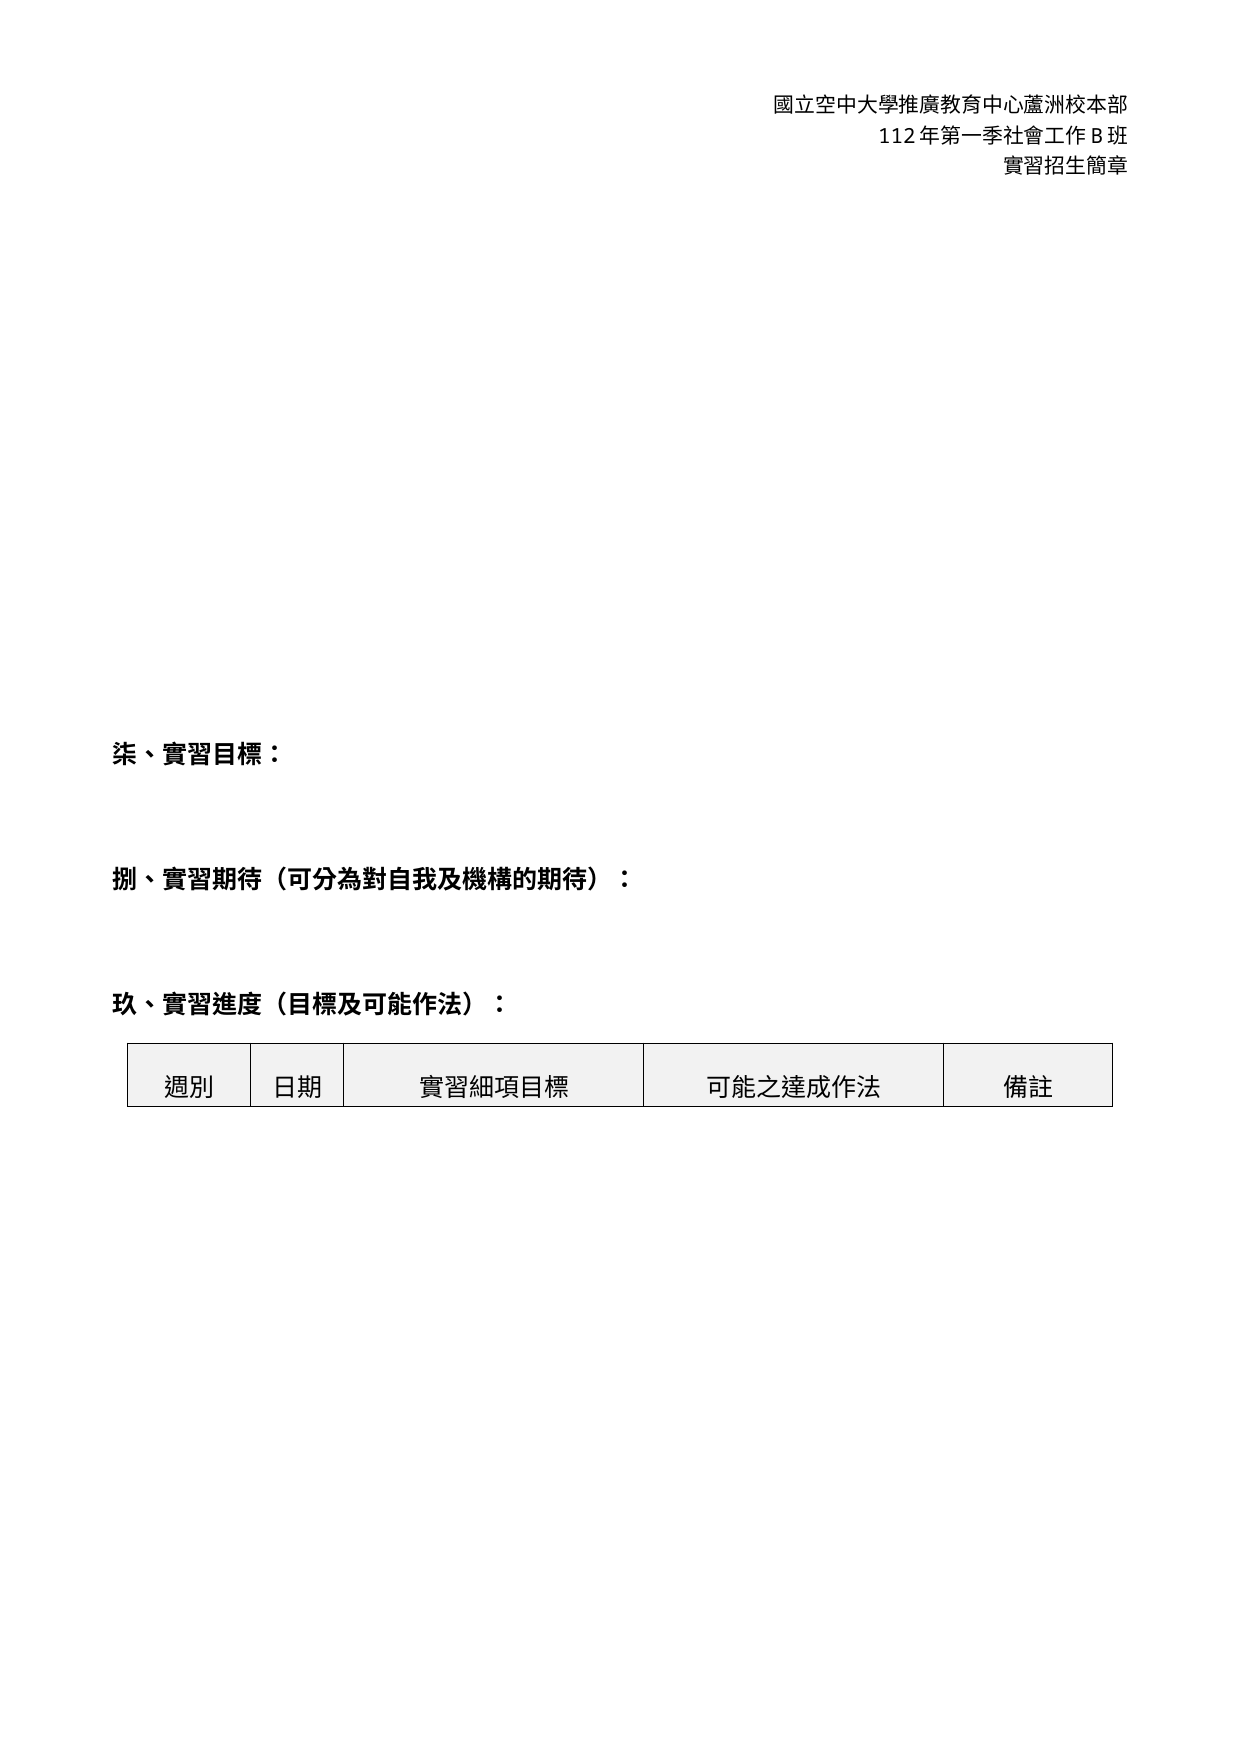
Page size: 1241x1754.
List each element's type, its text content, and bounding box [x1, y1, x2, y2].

table_header 可能之達成作法 [644, 1044, 943, 1106]
table_header 週別 [128, 1044, 250, 1106]
table_header 備註 [944, 1044, 1112, 1106]
table_header 實習細項目標 [344, 1044, 643, 1106]
table_header 日期 [251, 1044, 343, 1106]
text 捌、實習期待（可分為對自我及機構的期待）： [112, 836, 1128, 899]
text 玖、實習進度（目標及可能作法）： [112, 961, 1128, 1024]
text 柒、實習目標： [112, 711, 1128, 774]
